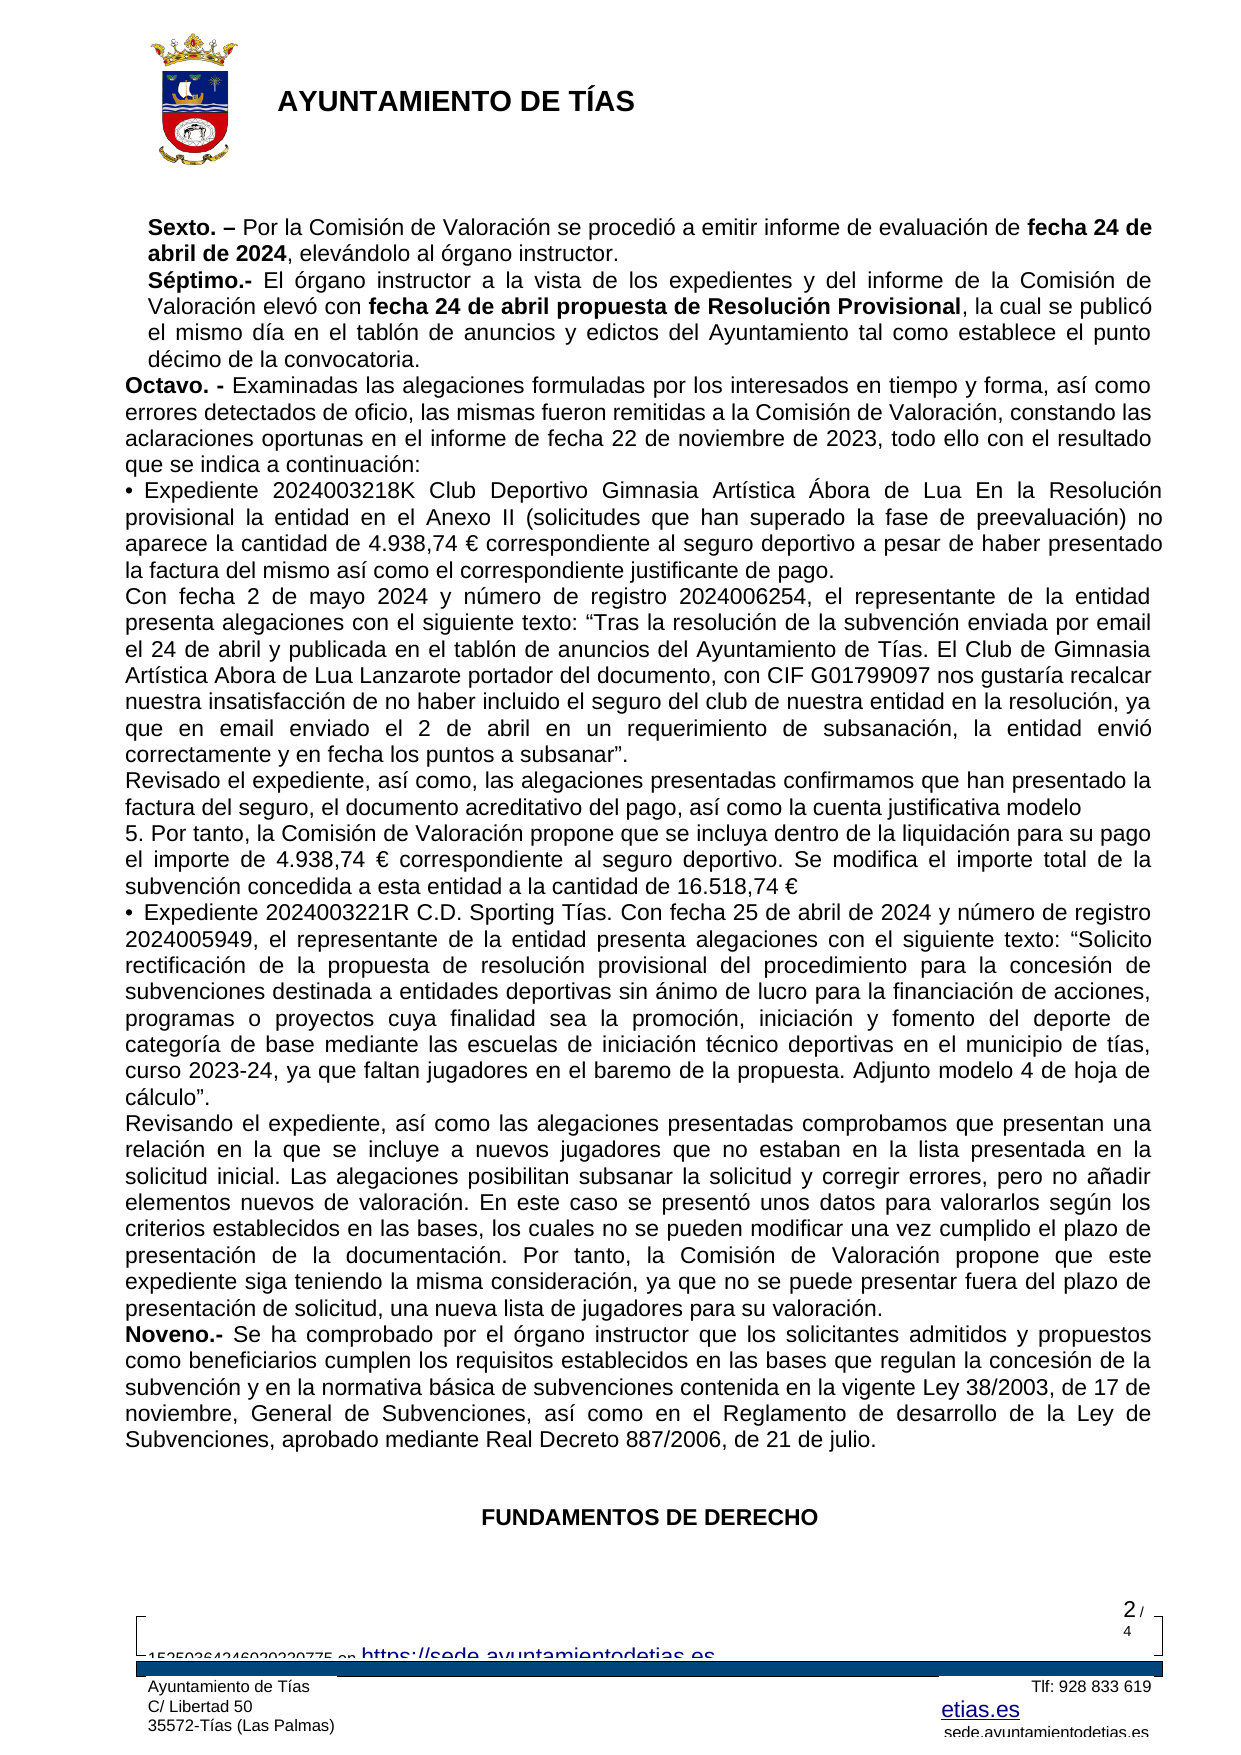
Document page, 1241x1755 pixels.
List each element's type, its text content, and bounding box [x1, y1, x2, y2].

text Octavo. - Examinadas las alegaciones formuladas por los interesados en tiempo y forma, así como errores detectados de oficio, las mismas fueron remitidas a la Comisión de Valoración, constando las aclaraciones oportunas en el informe de fecha 22 de noviembre de 2023, todo ello con el resultado que se indica a continuación: [125, 372, 1152, 477]
text Sexto. – Por la Comisión de Valoración se procedió a emitir informe de evaluación de fecha 24 de abril de 2024, elevándolo al órgano instructor. [148, 214, 1152, 267]
text Revisado el expediente, así como, las alegaciones presentadas confirmamos que han presentado la factura del seguro, el documento acreditativo del pago, así como la cuenta justificativa modelo [125, 767, 1152, 820]
text Con fecha 2 de mayo 2024 y número de registro 2024006254, el representante de la entidad presenta alegaciones con el siguiente texto: “Tras la resolución de la subvención enviada por email el 24 de abril y publicada en el tablón de anuncios del Ayuntamiento de Tías. El Club de Gimnasia Artística Abora de Lua Lanzarote portador del documento, con CIF G01799097 nos gustaría recalcar nuestra insatisfacción de no haber incluido el seguro del club de nuestra entidad en la resolución, ya que en email enviado el 2 de abril en un requerimiento de subsanación, la entidad envió correctamente y en fecha los puntos a subsanar”. [125, 583, 1152, 767]
text Noveno.- Se ha comprobado por el órgano instructor que los solicitantes admitidos y propuestos como beneficiarios cumplen los requisitos establecidos en las bases que regulan la concesión de la subvención y en la normativa básica de subvenciones contenida en la vigente Ley 38/2003, de 17 de noviembre, General de Subvenciones, así como en el Reglamento de desarrollo de la Ley de Subvenciones, aprobado mediante Real Decreto 887/2006, de 21 de julio. [125, 1321, 1152, 1453]
text Séptimo.- El órgano instructor a la vista de los expedientes y del informe de la Comisión de Valoración elevó con fecha 24 de abril propuesta de Resolución Provisional, la cual se publicó el mismo día en el tablón de anuncios y edictos del Ayuntamiento tal como establece el punto décimo de la convocatoria. [148, 267, 1152, 372]
list Expediente 2024003218K Club Deportivo Gimnasia Artística Ábora de Lua En la Resolución provisional la entidad en el Anexo II (solicitudes que han superado la fase de preevaluación) no aparece la cantidad de 4.938,74 € correspondiente al seguro deportivo a pesar de haber presentado la factura del mismo así como el correspondiente justificante de pago. [125, 477, 1163, 583]
list Expediente 2024003221R C.D. Sporting Tías. Con fecha 25 de abril de 2024 y número de registro 2024005949, el representante de la entidad presenta alegaciones con el siguiente texto: “Solicito rectificación de la propuesta de resolución provisional del procedimiento para la concesión de subvenciones destinada a entidades deportivas sin ánimo de lucro para la financiación de acciones, programas o proyectos cuya finalidad sea la promoción, iniciación y fomento del deporte de categoría de base mediante las escuelas de iniciación técnico deportivas en el municipio de tías, curso 2023-24, ya que faltan jugadores en el baremo de la propuesta. Adjunto modelo 4 de hoja de cálculo”. [125, 899, 1152, 1110]
text 5. Por tanto, la Comisión de Valoración propone que se incluya dentro de la liquidación para su pago el importe de 4.938,74 € correspondiente al seguro deportivo. Se modifica el importe total de la subvención concedida a esta entidad a la cantidad de 16.518,74 € [125, 820, 1152, 899]
subtitle FUNDAMENTOS DE DERECHO [415, 1504, 885, 1530]
text Revisando el expediente, así como las alegaciones presentadas comprobamos que presentan una relación en la que se incluye a nuevos jugadores que no estaban en la lista presentada en la solicitud inicial. Las alegaciones posibilitan subsanar la solicitud y corregir errores, pero no añadir elementos nuevos de valoración. En este caso se presentó unos datos para valorarlos según los criterios establecidos en las bases, los cuales no se pueden modificar una vez cumplido el plazo de presentación de la documentación. Por tanto, la Comisión de Valoración propone que este expediente siga teniendo la misma consideración, ya que no se puede presentar fuera del plazo de presentación de solicitud, una nueva lista de jugadores para su valoración. [125, 1110, 1152, 1321]
